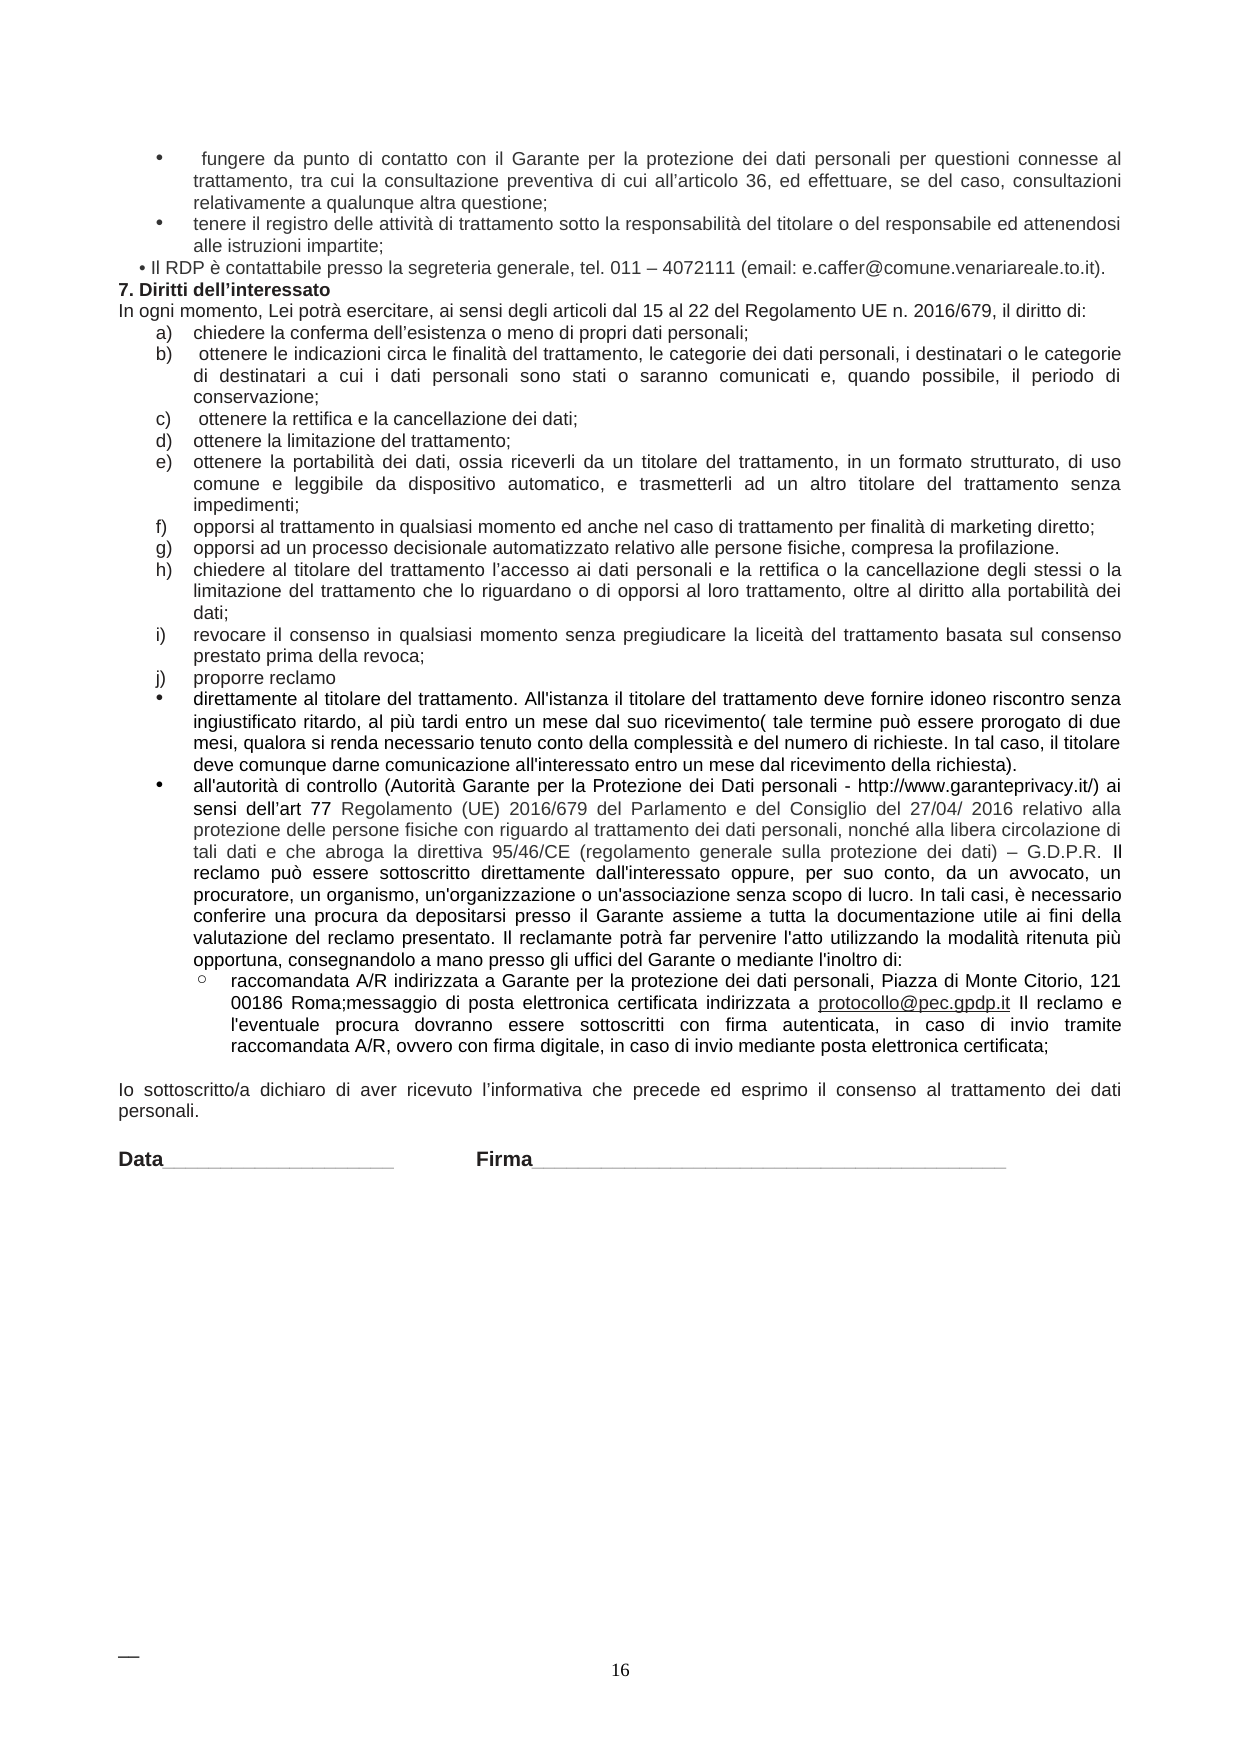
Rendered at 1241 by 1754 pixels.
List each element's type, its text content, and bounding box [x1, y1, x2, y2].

list opporsi ad un processo decisionale automatizzato relativo alle persone fisiche, compresa la profilazione. [156, 537, 1122, 559]
list ottenere le indicazioni circa le finalità del trattamento, le categorie dei dati personali, i destinatari o le categorie di destinatari a cui i dati personali sono stati o saranno comunicati e, quando possibile, il periodo di conservazione; [156, 343, 1122, 408]
list proporre reclamo [156, 667, 1122, 688]
list fungere da punto di contatto con il Garante per la protezione dei dati personali per questioni connesse al trattamento, tra cui la consultazione preventiva di cui all’articolo 36, ed effettuare, se del caso, consultazioni relativamente a qualunque altra questione; [156, 148, 1122, 213]
list direttamente al titolare del trattamento. All'istanza il titolare del trattamento deve fornire idoneo riscontro senza ingiustificato ritardo, al più tardi entro un mese dal suo ricevimento( tale termine può essere prorogato di due mesi, qualora si renda necessario tenuto conto della complessità e del numero di richieste. In tal caso, il titolare deve comunque darne comunicazione all'interessato entro un mese dal ricevimento della richiesta). [156, 688, 1122, 775]
list ottenere la rettifica e la cancellazione dei dati; [156, 408, 1122, 429]
text 7. Diritti dell’interessato [118, 278, 1122, 300]
text In ogni momento, Lei potrà esercitare, ai sensi degli articoli dal 15 al 22 del Regolamento UE n. 2016/679, il diritto di: [118, 300, 1122, 322]
list tenere il registro delle attività di trattamento sotto la responsabilità del titolare o del responsabile ed attenendosi alle istruzioni impartite; [156, 213, 1122, 257]
list ottenere la portabilità dei dati, ossia riceverli da un titolare del trattamento, in un formato strutturato, di uso comune e leggibile da dispositivo automatico, e trasmetterli ad un altro titolare del trattamento senza impedimenti; [156, 451, 1122, 516]
list chiedere la conferma dell’esistenza o meno di propri dati personali; [156, 322, 1122, 343]
list all'autorità di controllo (Autorità Garante per la Protezione dei Dati personali - http://www.garanteprivacy.it/) ai sensi dell’art 77 Regolamento (UE) 2016/679 del Parlamento e del Consiglio del 27/04/ 2016 relativo alla protezione delle persone fisiche con riguardo al trattamento dei dati personali, nonché alla libera circolazione di tali dati e che abroga la direttiva 95/46/CE (regolamento generale sulla protezione dei dati) – G.D.P.R. Il reclamo può essere sottoscritto direttamente dall'interessato oppure, per suo conto, da un avvocato, un procuratore, un organismo, un'organizzazione o un'associazione senza scopo di lucro. In tali casi, è necessario conferire una procura da depositarsi presso il Garante assieme a tutta la documentazione utile ai fini della valutazione del reclamo presentato. Il reclamante potrà far pervenire l'atto utilizzando la modalità ritenuta più opportuna, consegnandolo a mano presso gli uffici del Garante o mediante l'inoltro di: [156, 775, 1122, 970]
list ottenere la limitazione del trattamento; [156, 429, 1122, 451]
text • Il RDP è contattabile presso la segreteria generale, tel. 011 – 4072111 (email: e.caffer@comune.venariareale.to.it). [118, 257, 1122, 278]
list chiedere al titolare del trattamento l’accesso ai dati personali e la rettifica o la cancellazione degli stessi o la limitazione del trattamento che lo riguardano o di opporsi al loro trattamento, oltre al diritto alla portabilità dei dati; [156, 559, 1122, 623]
list opporsi al trattamento in qualsiasi momento ed anche nel caso di trattamento per finalità di marketing diretto; [156, 516, 1122, 537]
text Data____________________ Firma_________________________________________ [118, 1147, 1122, 1171]
list raccomandata A/R indirizzata a Garante per la protezione dei dati personali, Piazza di Monte Citorio, 121 00186 Roma;messaggio di posta elettronica certificata indirizzata a protocollo@pec.gpdp.it Il reclamo e l'eventuale procura dovranno essere sottoscritti con firma autenticata, in caso di invio tramite raccomandata A/R, ovvero con firma digitale, in caso di invio mediante posta elettronica certificata; [193, 970, 1122, 1057]
list revocare il consenso in qualsiasi momento senza pregiudicare la liceità del trattamento basata sul consenso prestato prima della revoca; [156, 623, 1122, 667]
text Io sottoscritto/a dichiaro di aver ricevuto l’informativa che precede ed esprimo il consenso al trattamento dei dati personali. [118, 1078, 1122, 1122]
